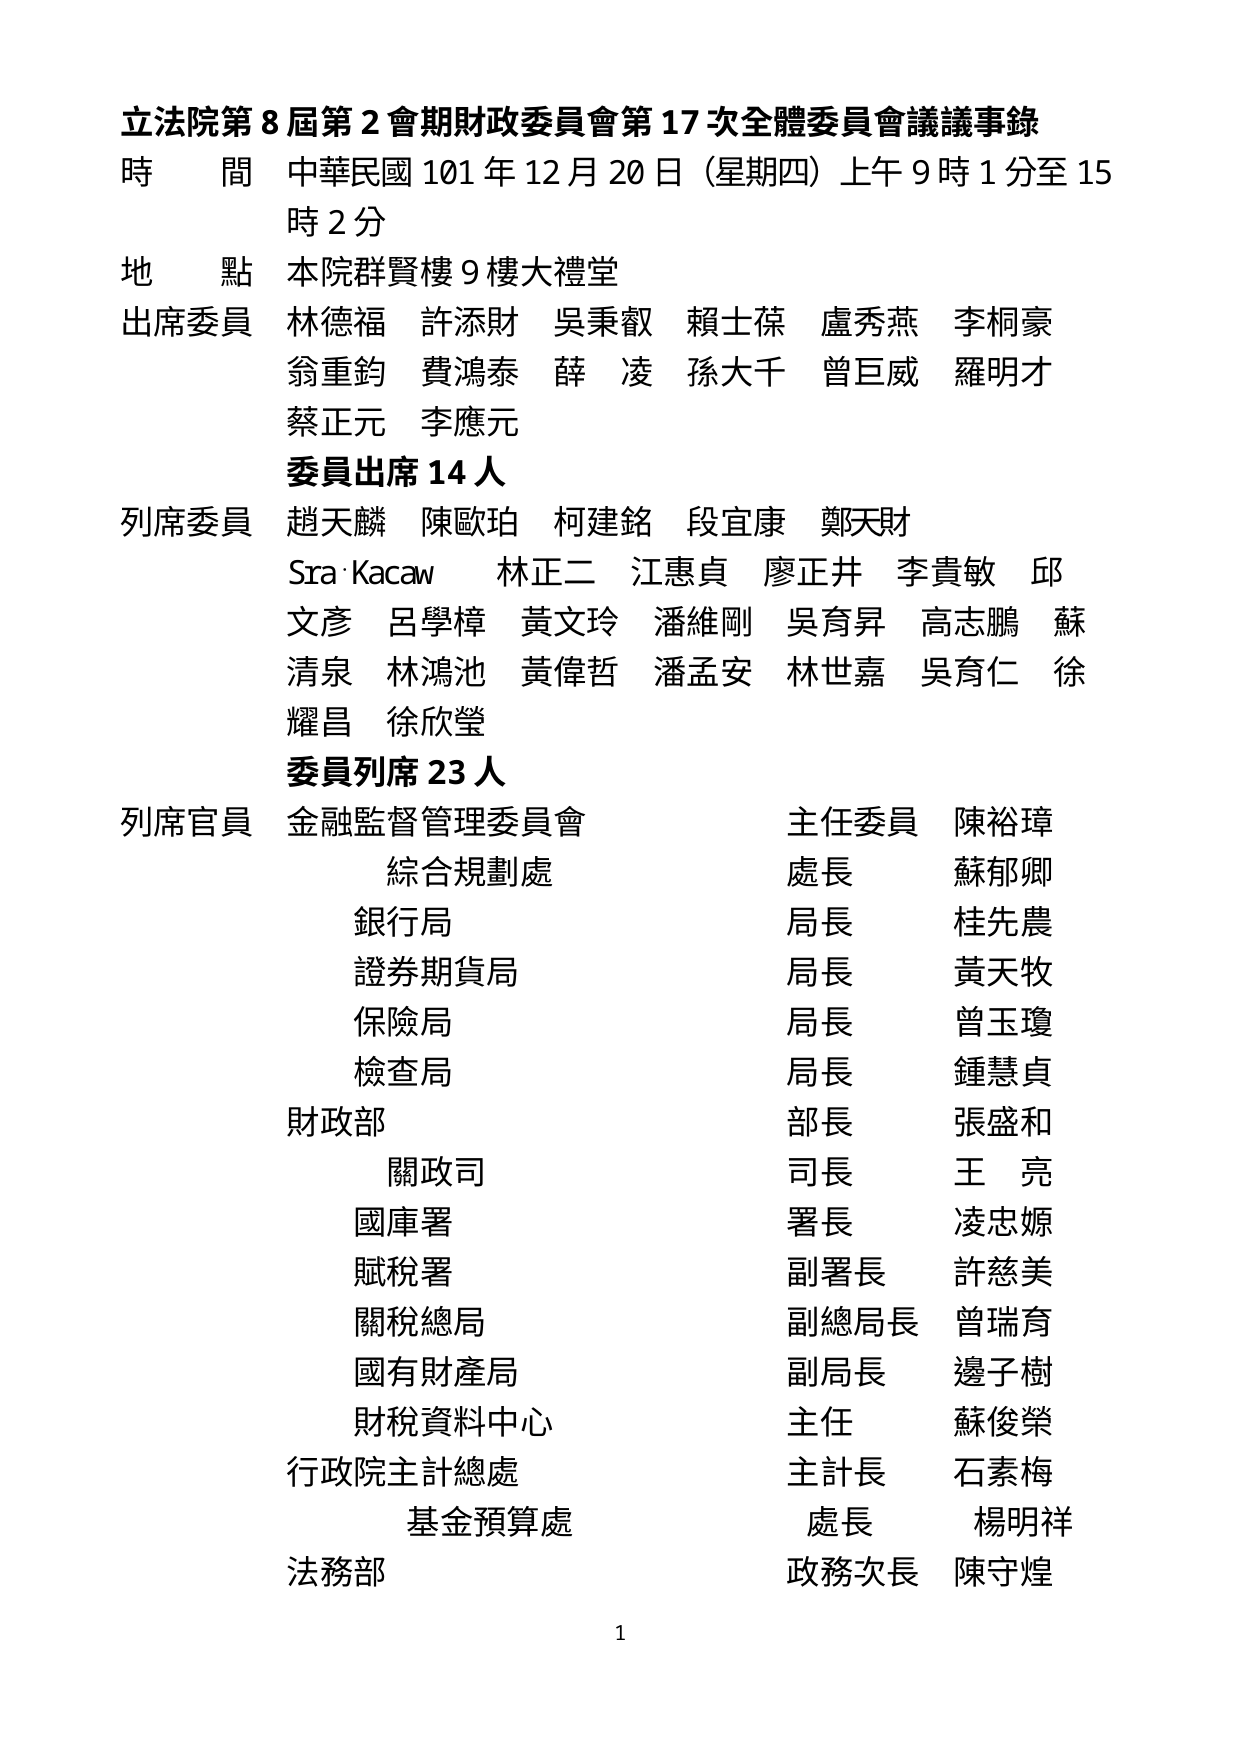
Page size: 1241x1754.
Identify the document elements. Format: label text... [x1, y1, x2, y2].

text 立法院第8屆第2會期財政委員會第17次全體委員會議議事錄 [120, 94, 1153, 144]
text 委員出席14人 [287, 444, 1120, 494]
text 列席委員 趙天麟 陳歐珀 柯建銘 段宜康 鄭天財 Sra˙Kacaw 林正二 江惠貞 廖正井 李貴敏 邱文彥 呂學樟 黃文玲 潘維剛 吳育昇 高志鵬 蘇清泉 林鴻池 黃偉哲 潘孟安 林世嘉 吳育仁 徐耀昌 徐欣瑩 [120, 494, 1087, 744]
text 基金預算處 處長 楊明祥 [287, 1494, 1120, 1544]
text 委員列席23人 [287, 744, 1120, 794]
text 賦稅署 副署長 許慈美 [120, 1244, 1120, 1294]
text 財政部 部長 張盛和 [287, 1094, 1132, 1144]
text 關政司 司長 王 亮 [387, 1144, 1120, 1194]
text 證券期貨局 局長 黃天牧 [353, 944, 1120, 994]
text 檢查局 局長 鍾慧貞 [353, 1044, 1120, 1094]
text 行政院主計總處 主計長 石素梅 [287, 1444, 1120, 1494]
text 銀行局 局長 桂先農 [353, 894, 1120, 944]
text 綜合規劃處 處長 蘇郁卿 [387, 844, 1120, 894]
text 財稅資料中心 主任 蘇俊榮 [120, 1394, 1120, 1444]
text 時 間 中華民國101年12月20日（星期四）上午9時1分至15時2分 [120, 144, 1120, 244]
text 地 點 本院群賢樓9樓大禮堂 [120, 244, 1120, 294]
text 出席委員 林德福 許添財 吳秉叡 賴士葆 盧秀燕 李桐豪 翁重鈞 費鴻泰 薛 凌 孫大千 曾巨威 羅明才 蔡正元 李應元 [120, 294, 1087, 444]
text 法務部 政務次長 陳守煌 [287, 1544, 1120, 1594]
text 保險局 局長 曾玉瓊 [353, 994, 1120, 1044]
text 國有財產局 副局長 邊子樹 [120, 1344, 1120, 1394]
text 國庫署 署長 凌忠嫄 [120, 1194, 1120, 1244]
text 關稅總局 副總局長 曾瑞育 [120, 1294, 1120, 1344]
text 列席官員 金融監督管理委員會 主任委員 陳裕璋 [120, 794, 1120, 844]
